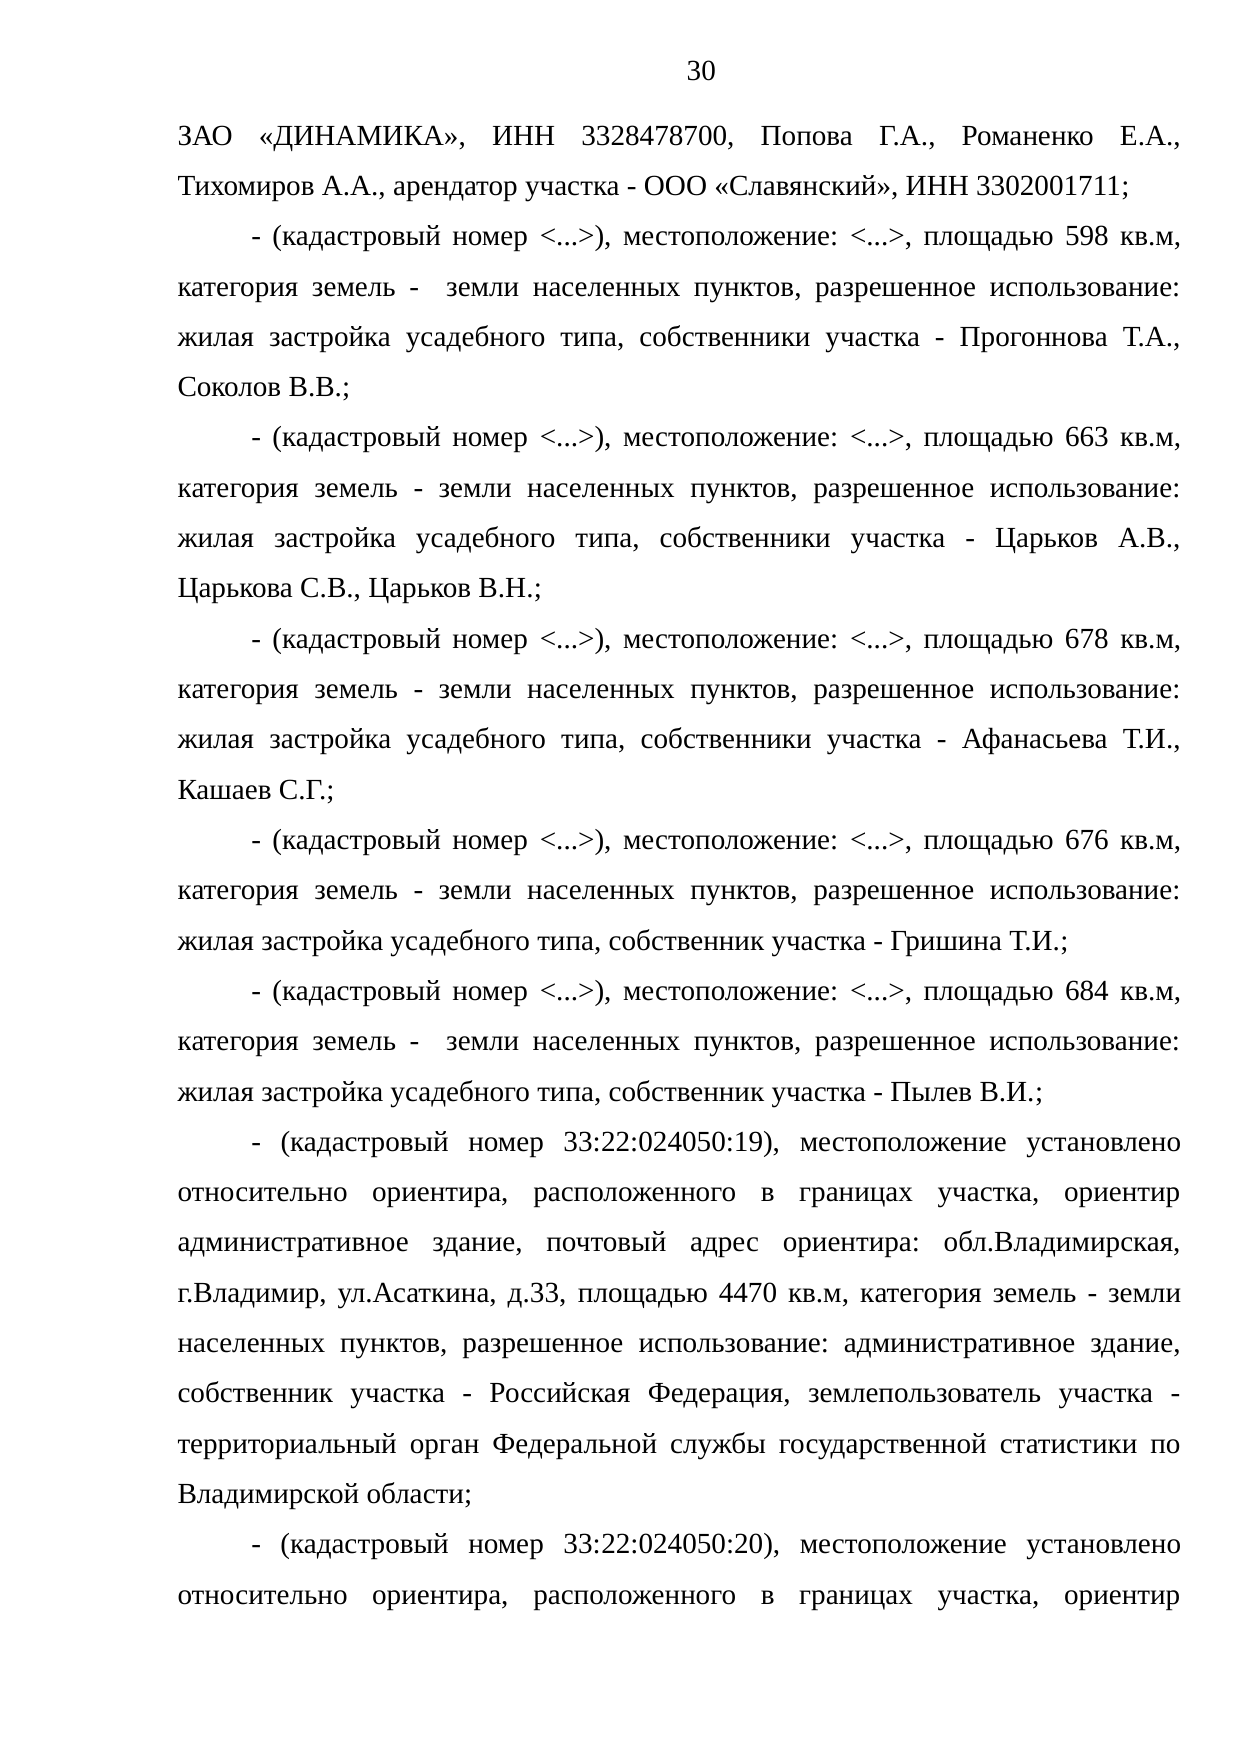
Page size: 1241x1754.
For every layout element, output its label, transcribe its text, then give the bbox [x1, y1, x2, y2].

text ЗАО «ДИНАМИКА», ИНН 3328478700, Попова Г.А., Романенко Е.А., Тихомиров А.А., арендатор участка - ООО «Славянский», ИНН 3302001711; [177, 118, 1181, 202]
text - (кадастровый номер 33:22:024050:20), местоположение установлено относительно ориентира, расположенного в границах участка, ориентир [177, 1526, 1181, 1610]
text - (кадастровый номер <...>), местоположение: <...>, площадью 598 кв.м, категория земель - земли населенных пунктов, разрешенное использование: жилая застройка усадебного типа, собственники участка - Прогоннова Т.А., Соколов В.В.; [177, 218, 1181, 403]
text - (кадастровый номер <...>), местоположение: <...>, площадью 676 кв.м, категория земель - земли населенных пунктов, разрешенное использование: жилая застройка усадебного типа, собственник участка - Гришина Т.И.; [177, 822, 1181, 956]
text - (кадастровый номер <...>), местоположение: <...>, площадью 678 кв.м, категория земель - земли населенных пунктов, разрешенное использование: жилая застройка усадебного типа, собственники участка - Афанасьева Т.И., Кашаев С.Г.; [177, 621, 1181, 805]
text - (кадастровый номер <...>), местоположение: <...>, площадью 663 кв.м, категория земель - земли населенных пунктов, разрешенное использование: жилая застройка усадебного типа, собственники участка - Царьков А.В., Царькова С.В., Царьков В.Н.; [177, 419, 1181, 604]
text - (кадастровый номер <...>), местоположение: <...>, площадью 684 кв.м, категория земель - земли населенных пунктов, разрешенное использование: жилая застройка усадебного типа, собственник участка - Пылев В.И.; [177, 973, 1181, 1107]
text - (кадастровый номер 33:22:024050:19), местоположение установлено относительно ориентира, расположенного в границах участка, ориентир административное здание, почтовый адрес ориентира: обл.Владимирская, г.Владимир, ул.Асаткина, д.33, площадью 4470 кв.м, категория земель - земли населенных пунктов, разрешенное использование: административное здание, собственник участка - Российская Федерация, землепользователь участка - территориальный орган Федеральной службы государственной статистики по Владимирской области; [177, 1124, 1181, 1510]
